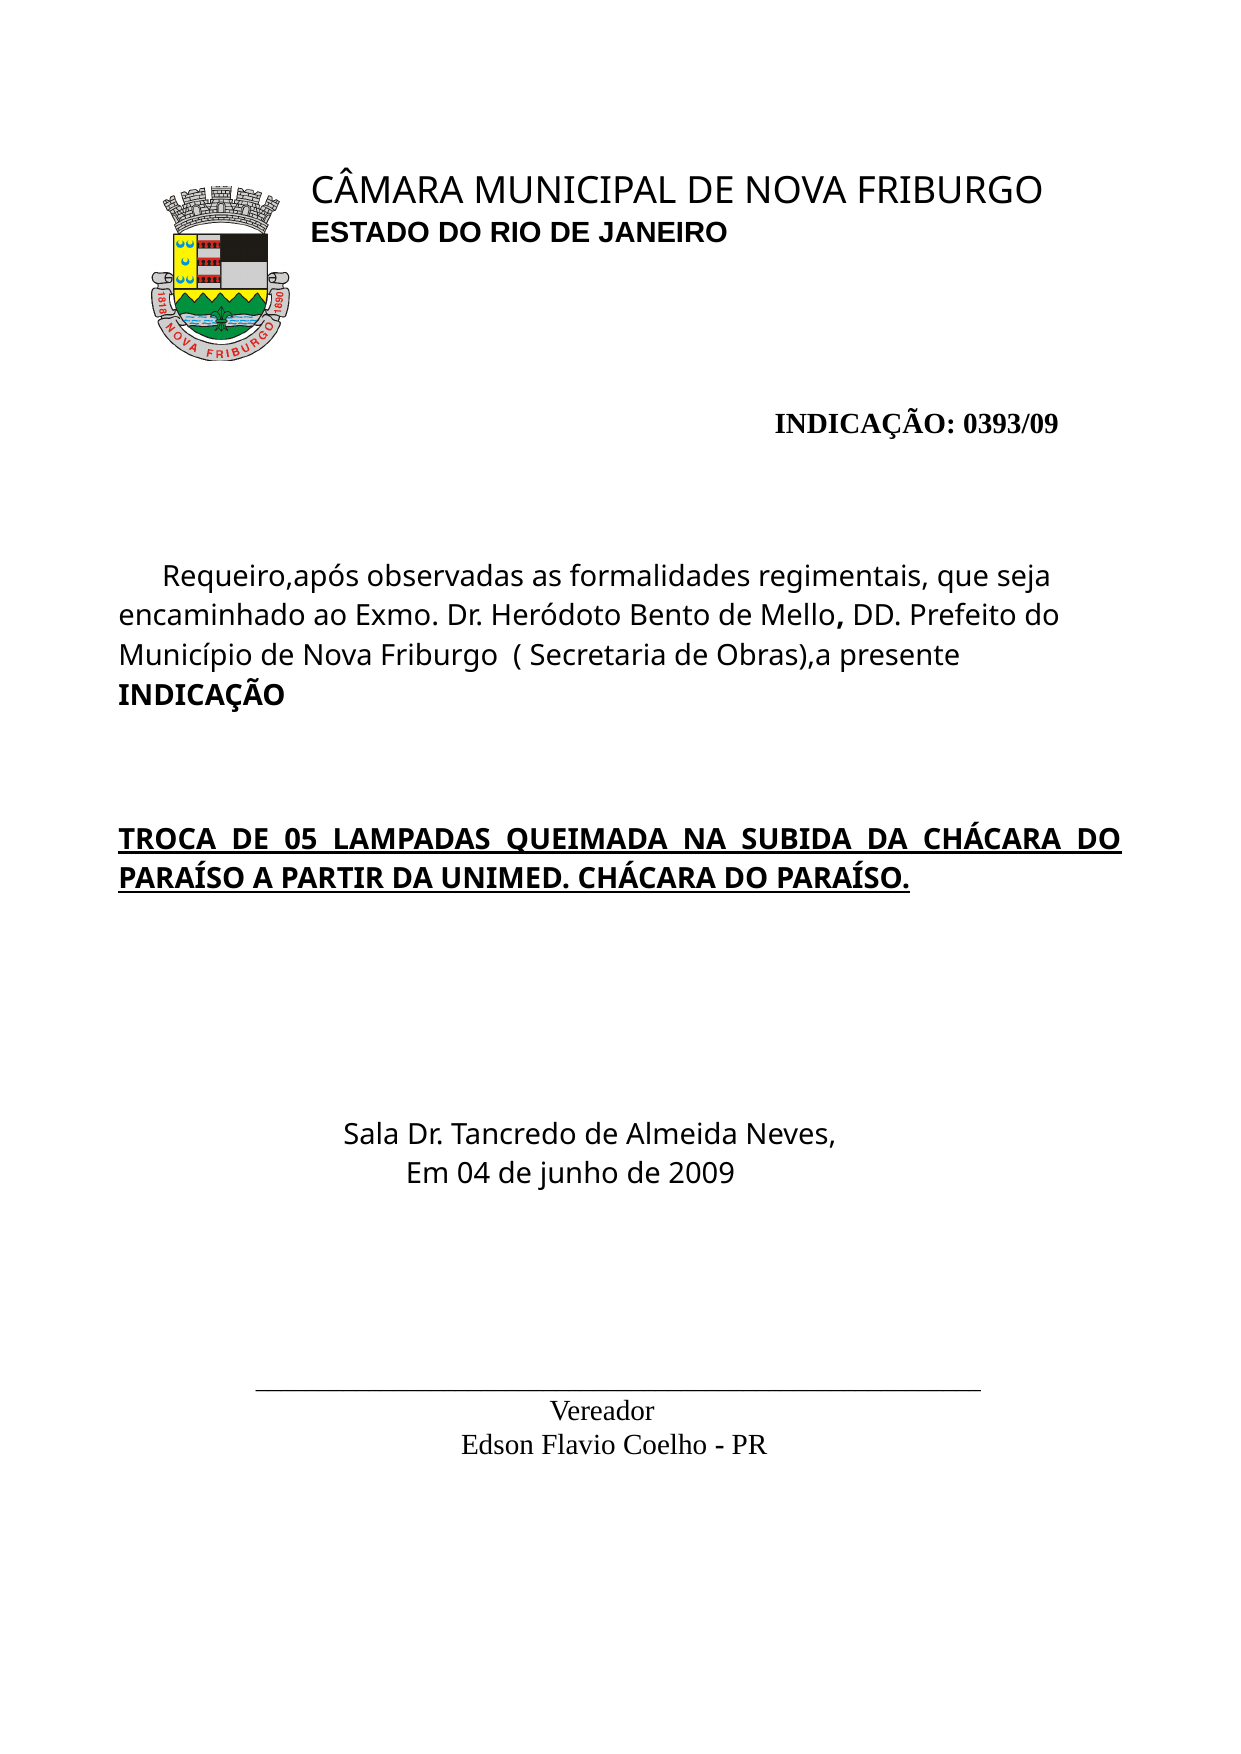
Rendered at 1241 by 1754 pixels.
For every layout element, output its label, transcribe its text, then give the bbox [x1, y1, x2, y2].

text Vereador [118, 1393, 1122, 1427]
text [121, 214, 151, 248]
text Sala Dr. Tancredo de Almeida Neves, [118, 1113, 1122, 1153]
text PARAÍSO A PARTIR DA UNIMED. CHÁCARA DO PARAÍSO. [118, 854, 1122, 897]
text Requeiro,após observadas as formalidades regimentais, que seja encaminhado ao Exmo. Dr. Heródoto Bento de Mello, DD. Prefeito do Município de Nova Friburgo ( Secretaria de Obras),a presente INDICAÇÃO [118, 555, 1122, 713]
text ESTADO DO RIO DE JANEIRO [292, 214, 1122, 248]
text INDICAÇÃO: 0393/09 [118, 406, 1122, 440]
text Em 04 de junho de 2009 [118, 1153, 1122, 1192]
text __________________________________________________________ [118, 1365, 1122, 1393]
text CÂMARA MUNICIPAL DE NOVA FRIBURGO [118, 163, 1122, 361]
text TROCA DE 05 LAMPADAS QUEIMADA NA SUBIDA DA CHÁCARA DO [118, 818, 1122, 851]
text Edson Flavio Coelho - PR [118, 1427, 1122, 1461]
